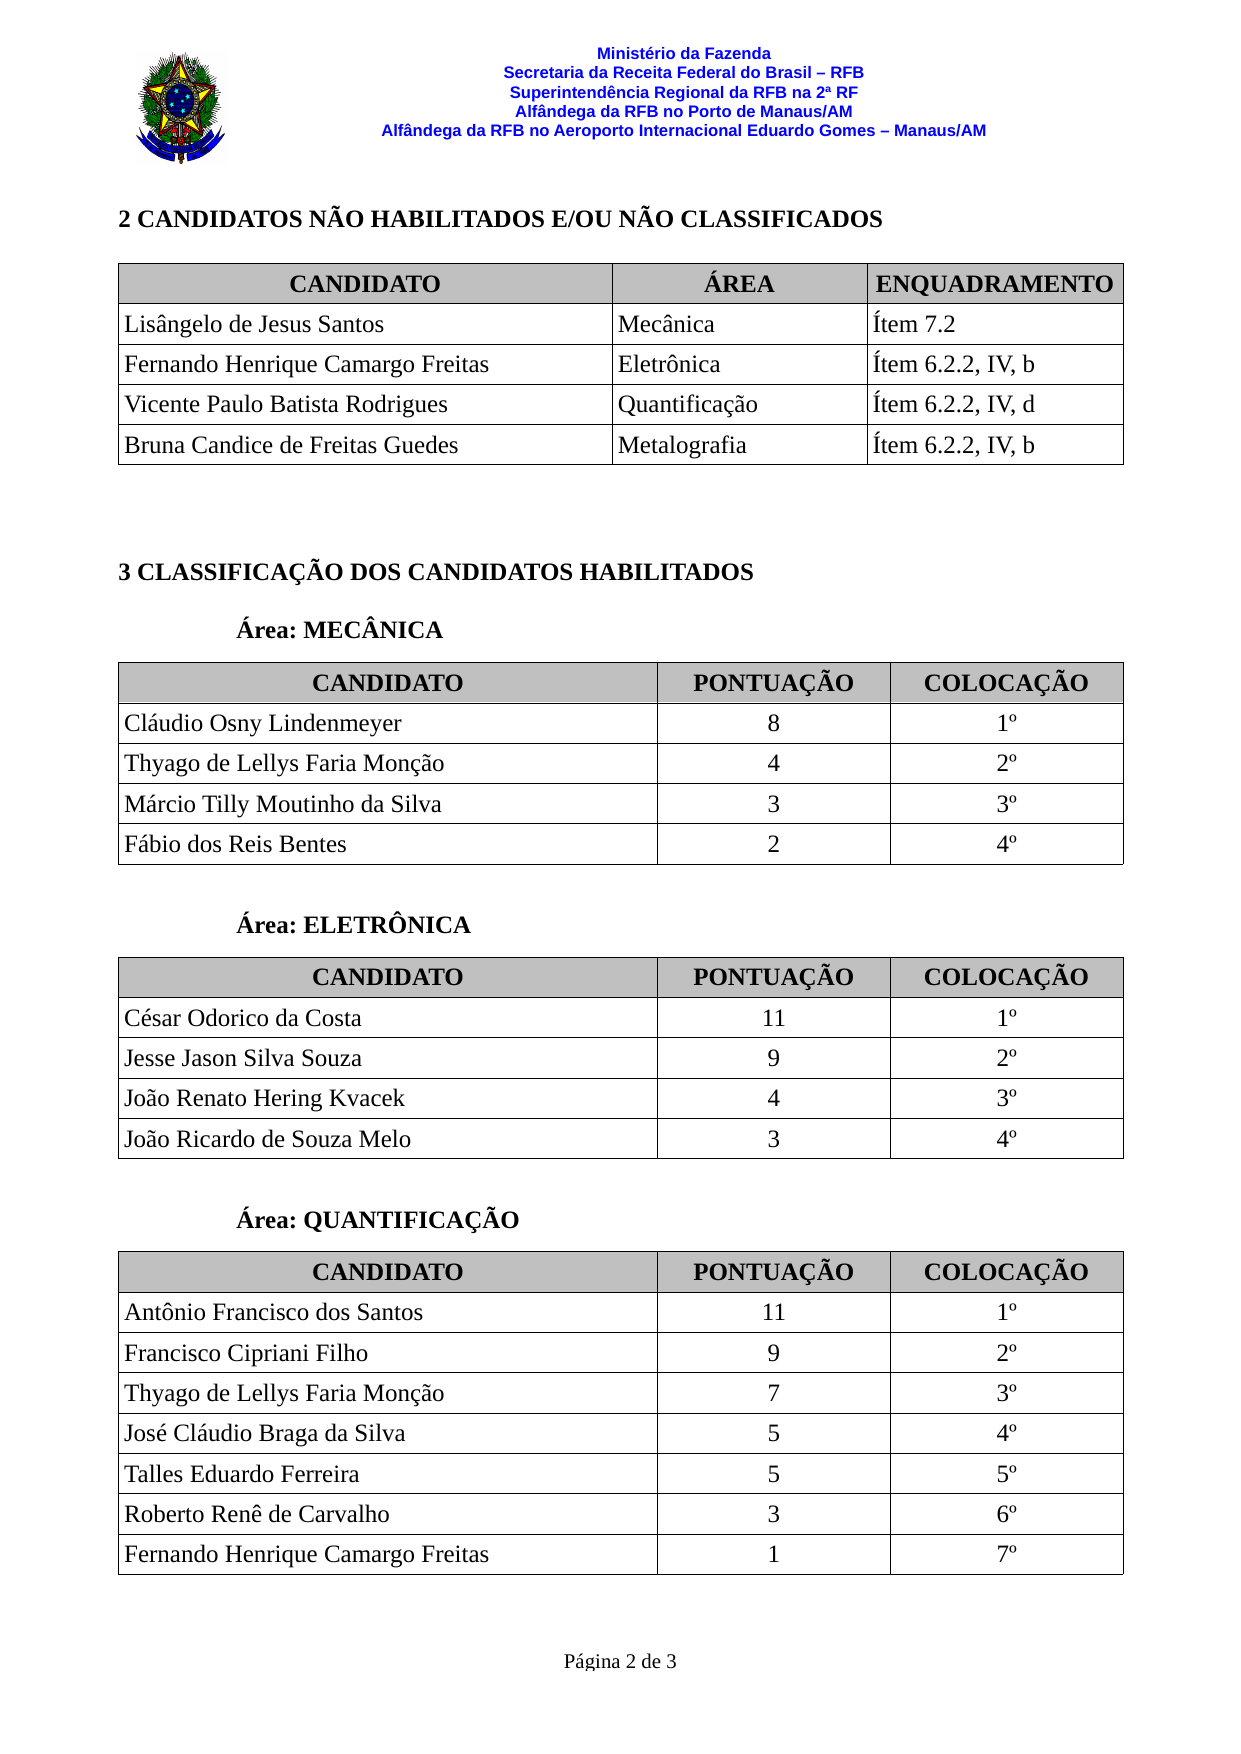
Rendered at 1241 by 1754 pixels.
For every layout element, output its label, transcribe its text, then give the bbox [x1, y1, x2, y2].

table_cell Francisco Cipriani Filho [119, 1333, 657, 1372]
table_cell Ítem 6.2.2, IV, d [868, 385, 1123, 424]
table_cell Antônio Francisco dos Santos [119, 1293, 657, 1332]
table_cell 5º [891, 1454, 1123, 1493]
table_cell 2º [891, 744, 1123, 783]
table_cell 4 [658, 1079, 890, 1118]
table_cell 4 [658, 744, 890, 783]
table_cell 9 [658, 1038, 890, 1078]
table_cell Bruna Candice de Freitas Guedes [119, 425, 612, 464]
table_cell 1º [891, 704, 1123, 743]
table_cell 2º [891, 1333, 1123, 1372]
subtitle 2 CANDIDATOS NÃO HABILITADOS E/OU NÃO CLASSIFICADOS [118, 204, 1122, 233]
table_header PONTUAÇÃO [658, 663, 890, 702]
table_cell Thyago de Lellys Faria Monção [119, 744, 657, 783]
table_cell Ítem 6.2.2, IV, b [868, 425, 1123, 464]
table_cell 11 [658, 998, 890, 1037]
table_cell João Ricardo de Souza Melo [119, 1119, 657, 1158]
table_cell Quantificação [613, 385, 867, 424]
table_cell 3 [658, 1119, 890, 1158]
table_cell 1 [658, 1535, 890, 1574]
table_cell Fábio dos Reis Bentes [119, 824, 657, 864]
table_cell 3º [891, 784, 1123, 823]
table_cell Talles Eduardo Ferreira [119, 1454, 657, 1493]
table_header ÁREA [613, 264, 867, 303]
table_cell João Renato Hering Kvacek [119, 1079, 657, 1118]
table_cell 1º [891, 1293, 1123, 1332]
table_cell Roberto Renê de Carvalho [119, 1494, 657, 1533]
picture [133, 51, 228, 165]
table_cell 11 [658, 1293, 890, 1332]
table_header COLOCAÇÃO [891, 1252, 1123, 1292]
table_cell 6º [891, 1494, 1123, 1533]
table_cell Eletrônica [613, 345, 867, 384]
table_cell Márcio Tilly Moutinho da Silva [119, 784, 657, 823]
table_cell 9 [658, 1333, 890, 1372]
table_cell Jesse Jason Silva Souza [119, 1038, 657, 1078]
table_cell 4º [891, 1119, 1123, 1158]
table_cell 2º [891, 1038, 1123, 1078]
text Área: ELETRÔNICA [118, 910, 1122, 939]
table_cell Fernando Henrique Camargo Freitas [119, 1535, 657, 1574]
table_cell César Odorico da Costa [119, 998, 657, 1037]
table_cell Lisângelo de Jesus Santos [119, 304, 612, 343]
table_header PONTUAÇÃO [658, 1252, 890, 1292]
table_cell 3º [891, 1079, 1123, 1118]
table_cell 1º [891, 998, 1123, 1037]
table_cell Fernando Henrique Camargo Freitas [119, 345, 612, 384]
table_header COLOCAÇÃO [891, 958, 1123, 997]
table_cell José Cláudio Braga da Silva [119, 1414, 657, 1453]
table_cell 3 [658, 784, 890, 823]
table_header ENQUADRAMENTO [868, 264, 1123, 303]
table_header CANDIDATO [119, 264, 612, 303]
table_cell 7º [891, 1535, 1123, 1574]
table_cell Ítem 6.2.2, IV, b [868, 345, 1123, 384]
subtitle 3 CLASSIFICAÇÃO DOS CANDIDATOS HABILITADOS [118, 557, 1122, 586]
table_header COLOCAÇÃO [891, 663, 1123, 702]
table_cell Ítem 7.2 [868, 304, 1123, 343]
table_cell 5 [658, 1454, 890, 1493]
text Área: MECÂNICA [118, 616, 1122, 644]
table_cell Thyago de Lellys Faria Monção [119, 1373, 657, 1412]
table_cell 5 [658, 1414, 890, 1453]
table_cell 8 [658, 704, 890, 743]
table_header CANDIDATO [119, 663, 657, 702]
table_cell Vicente Paulo Batista Rodrigues [119, 385, 612, 424]
table_cell 4º [891, 1414, 1123, 1453]
table_cell 3º [891, 1373, 1123, 1412]
table_cell Metalografia [613, 425, 867, 464]
table_cell Cláudio Osny Lindenmeyer [119, 704, 657, 743]
table_cell 3 [658, 1494, 890, 1533]
table_header PONTUAÇÃO [658, 958, 890, 997]
table_cell Mecânica [613, 304, 867, 343]
table_header CANDIDATO [119, 1252, 657, 1292]
table_header CANDIDATO [119, 958, 657, 997]
table_cell 4º [891, 824, 1123, 864]
table_cell 2 [658, 824, 890, 864]
table_cell 7 [658, 1373, 890, 1412]
text Área: QUANTIFICAÇÃO [118, 1205, 1122, 1233]
